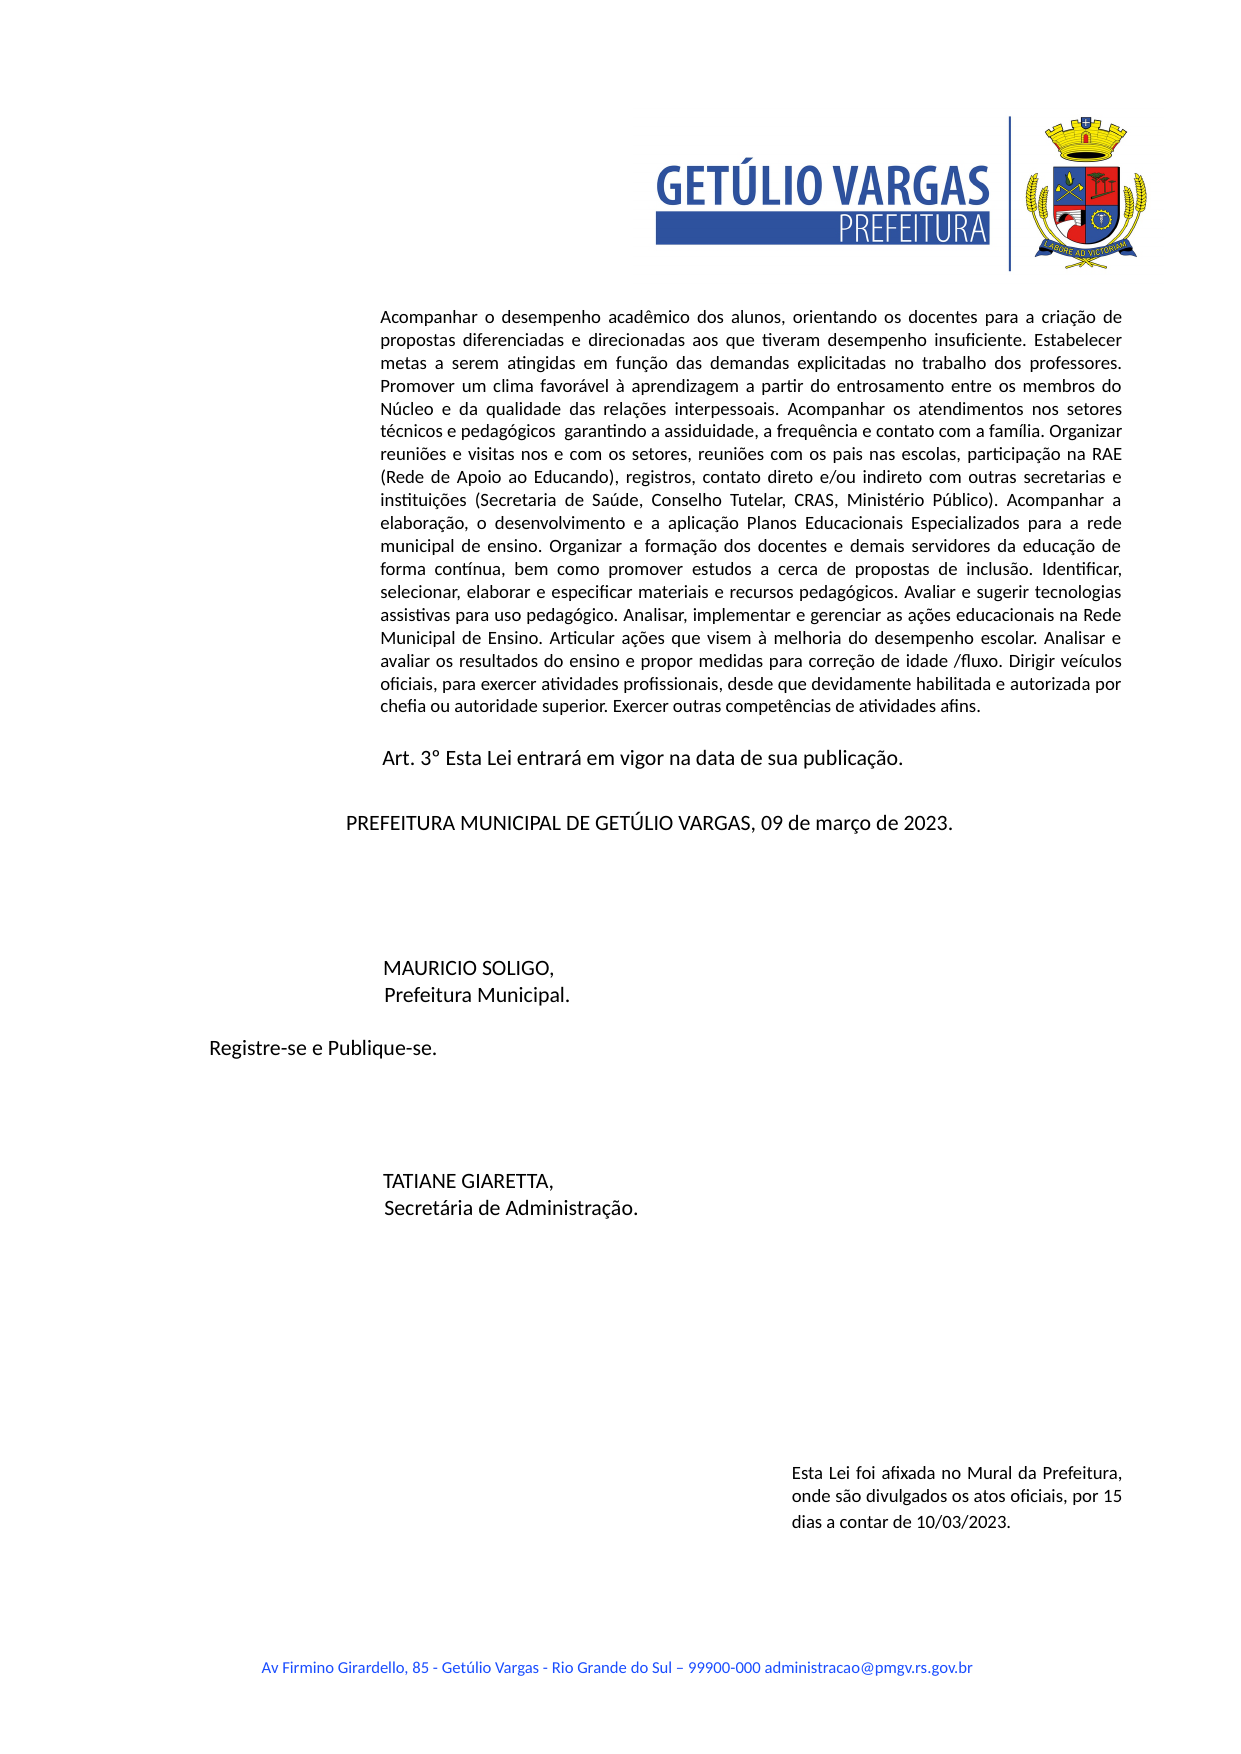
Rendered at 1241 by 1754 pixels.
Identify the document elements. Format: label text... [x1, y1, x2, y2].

text Secretária de Administração. [0, 1194, 1123, 1221]
text Prefeitura Municipal. [3, 981, 1123, 1008]
text TATIANE GIARETTA, [0, 1168, 1123, 1194]
text Acompanhar o desempenho acadêmico dos alunos, orientando os docentes para a criação de propostas diferenciadas e direcionadas aos que tiveram desempenho insuficiente. Estabelecer metas a serem atingidas em função das demandas explicitadas no trabalho dos professores. Promover um clima favorável à aprendizagem a partir do entrosamento entre os membros do Núcleo e da qualidade das relações interpessoais. Acompanhar os atendimentos nos setores técnicos e pedagógicos garantindo a assiduidade, a frequência e contato com a família. Organizar reuniões e visitas nos e com os setores, reuniões com os pais nas escolas, participação na RAE (Rede de Apoio ao Educando), registros, contato direto e/ou indireto com outras secretarias e instituições (Secretaria de Saúde, Conselho Tutelar, CRAS, Ministério Público). Acompanhar a elaboração, o desenvolvimento e a aplicação Planos Educacionais Especializados para a rede municipal de ensino. Organizar a formação dos docentes e demais servidores da educação de forma contínua, bem como promover estudos a cerca de propostas de inclusão. Identificar, selecionar, elaborar e especificar materiais e recursos pedagógicos. Avaliar e sugerir tecnologias assistivas para uso pedagógico. Analisar, implementar e gerenciar as ações educacionais na Rede Municipal de Ensino. Articular ações que visem à melhoria do desempenho escolar. Analisar e avaliar os resultados do ensino e propor medidas para correção de idade /fluxo. Dirigir veículos oficiais, para exercer atividades profissionais, desde que devidamente habilitada e autorizada por chefia ou autoridade superior. Exercer outras competências de atividades afins. [380, 305, 1123, 717]
text Esta Lei foi afixada no Mural da Prefeitura, onde são divulgados os atos oficiais, por 15 dias a contar de 10/03/2023. [792, 1461, 1123, 1533]
text MAURICIO SOLIGO, [1, 954, 1123, 981]
text PREFEITURA MUNICIPAL DE GETÚLIO VARGAS, 09 de março de 2023. [177, 783, 1122, 836]
text Registre-se e Publique-se. [0, 1034, 1122, 1061]
text Art. 3º Esta Lei entrará em vigor na data de sua publicação. [177, 744, 1122, 771]
